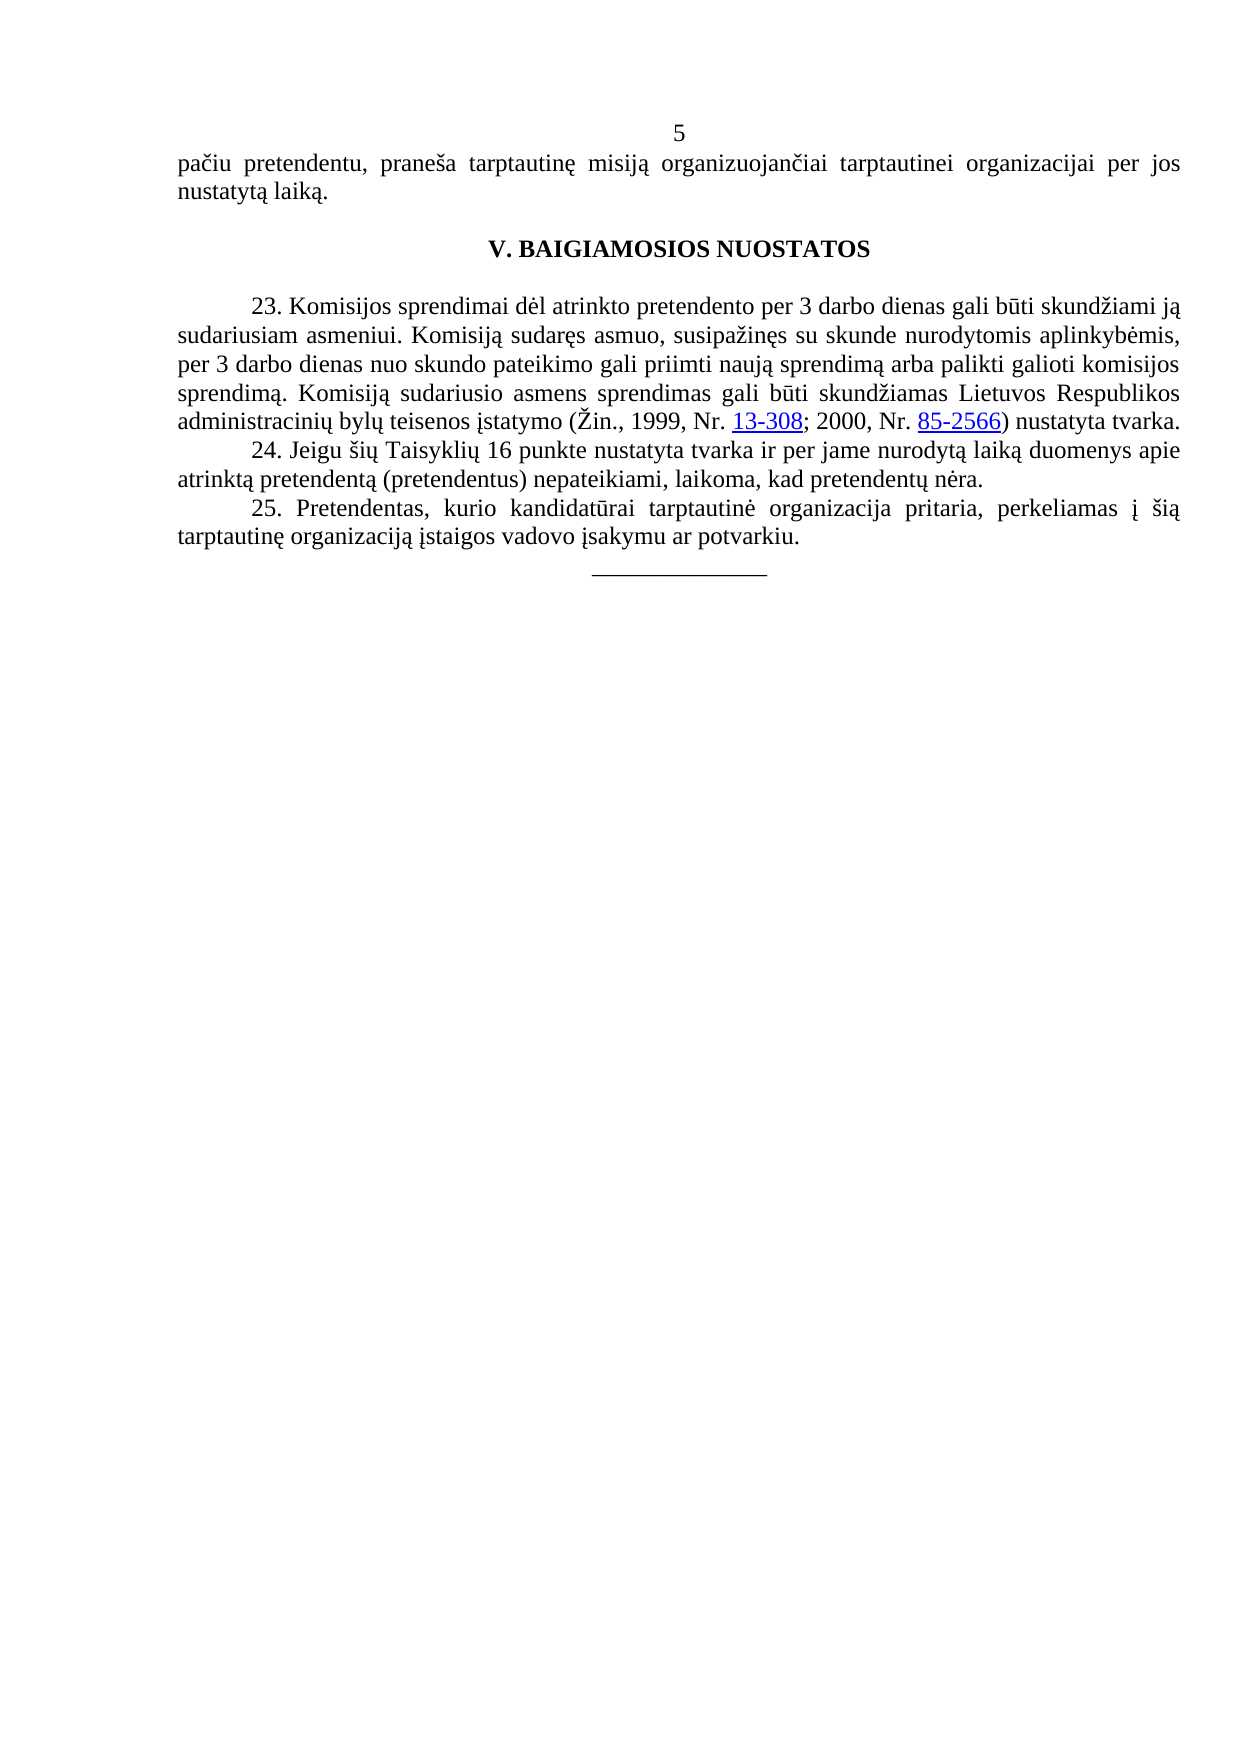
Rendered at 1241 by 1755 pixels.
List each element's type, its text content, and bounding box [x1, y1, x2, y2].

text 24. Jeigu šių Taisyklių 16 punkte nustatyta tvarka ir per jame nurodytą laiką duomenys apie atrinktą pretendentą (pretendentus) nepateikiami, laikoma, kad pretendentų nėra. [177, 435, 1181, 493]
text 23. Komisijos sprendimai dėl atrinkto pretendento per 3 darbo dienas gali būti skundžiami ją sudariusiam asmeniui. Komisiją sudaręs asmuo, susipažinęs su skunde nurodytomis aplinkybėmis, per 3 darbo dienas nuo skundo pateikimo gali priimti naują sprendimą arba palikti galioti komisijos sprendimą. Komisiją sudariusio asmens sprendimas gali būti skundžiamas Lietuvos Respublikos administracinių bylų teisenos įstatymo (Žin., 1999, Nr. 13-308; 2000, Nr. 85-2566) nustatyta tvarka. [177, 291, 1181, 435]
text ______________ [177, 550, 1181, 579]
text 25. Pretendentas, kurio kandidatūrai tarptautinė organizacija pritaria, perkeliamas į šią tarptautinę organizaciją įstaigos vadovo įsakymu ar potvarkiu. [177, 493, 1181, 550]
text V. BAIGIAMOSIOS NUOSTATOS [177, 234, 1181, 263]
text pačiu pretendentu, praneša tarptautinę misiją organizuojančiai tarptautinei organizacijai per jos nustatytą laiką. [177, 148, 1181, 205]
